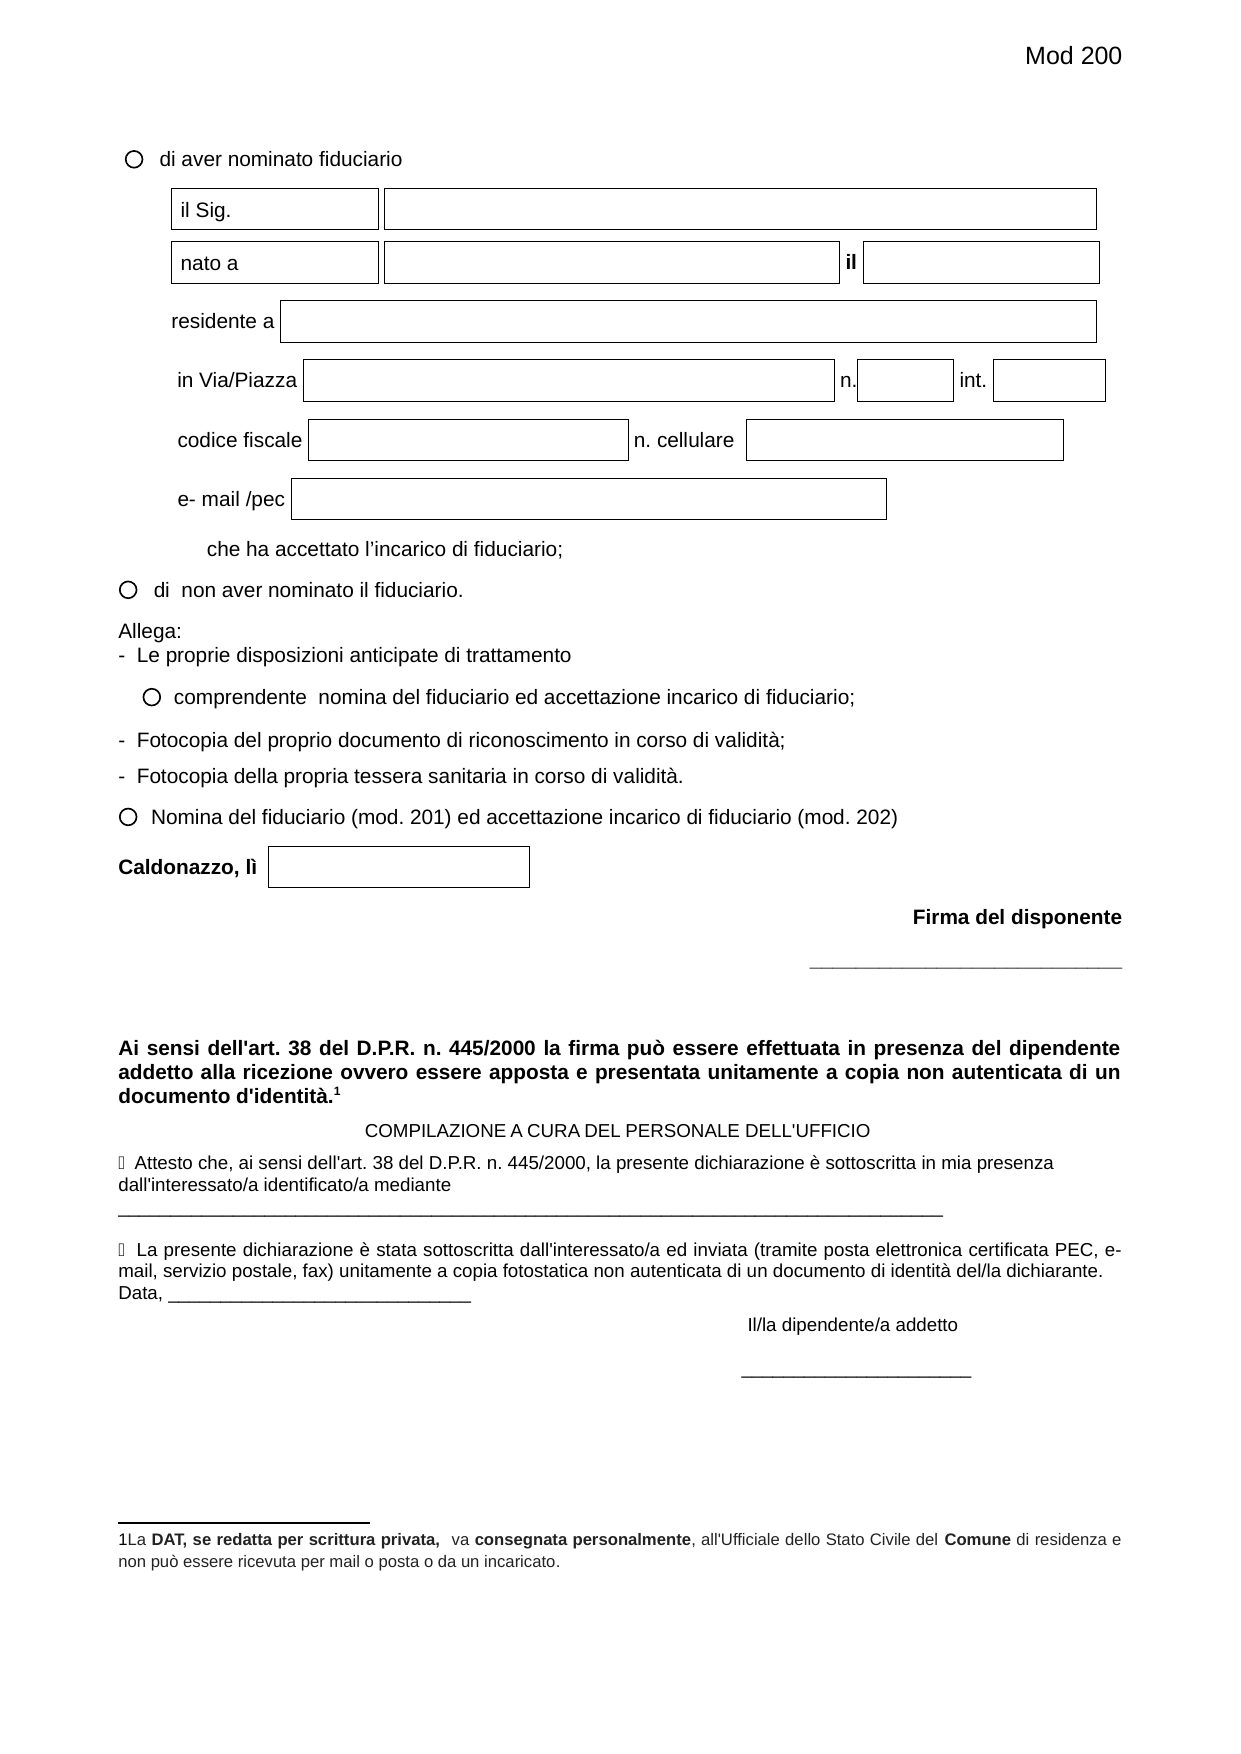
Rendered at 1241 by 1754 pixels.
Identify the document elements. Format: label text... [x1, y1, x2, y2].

text comprendente nomina del fiduciario ed accettazione incarico di fiduciario; [174, 678, 1122, 716]
text Data, _____________________________ [118, 1282, 1122, 1303]
list codice fiscale [136, 419, 308, 460]
text int. [954, 359, 993, 401]
list il [840, 241, 863, 283]
text in Via/Piazza [130, 359, 303, 401]
list [1097, 300, 1122, 342]
text ___________________________ [118, 947, 1122, 971]
text - Fotocopia del proprio documento di riconoscimento in corso di validità; [118, 728, 1122, 752]
text  La presente dichiarazione è stata sottoscritta dall'interessato/a ed inviata (tramite posta elettronica certificata PEC, e-mail, servizio postale, fax) unitamente a copia fotostatica non autenticata di un documento di identità del/la dichiarante. [118, 1238, 1122, 1282]
text Nomina del fiduciario (mod. 201) ed accettazione incarico di fiduciario (mod. 202) [151, 799, 1122, 834]
list che ha accettato l’incarico di fiduciario; [171, 537, 1122, 561]
text Firma del disponente [118, 905, 1122, 929]
text Ai sensi dell'art. 38 del D.P.R. n. 445/2000 la firma può essere effettuata in presenza del dipendente addetto alla ricezione ovvero essere apposta e presentata unitamente a copia non autenticata di un documento d'identità. [118, 1036, 1122, 1108]
list n. cellulare [629, 419, 746, 460]
list [1100, 241, 1122, 283]
text [1106, 359, 1122, 401]
list [118, 241, 171, 283]
text COMPILAZIONE A CURA DEL PERSONALE DELL'UFFICIO [118, 1120, 1122, 1141]
list di aver nominato fiduciario [159, 142, 1122, 176]
list di non aver nominato il fiduciario. [153, 573, 1122, 607]
list [887, 478, 1122, 519]
list [379, 241, 384, 283]
text La DAT, se redatta per scrittura privata, va consegnata personalmente, all'Ufficiale dello Stato Civile del Comune di residenza e non può essere ricevuta per mail o posta o da un incaricato. [118, 1529, 1122, 1571]
text n. [835, 359, 857, 401]
text Il/la dipendente/a addetto [118, 1314, 1122, 1336]
text [530, 846, 1122, 887]
list residente a [118, 300, 280, 342]
text Caldonazzo, lì [118, 846, 268, 887]
text - Fotocopia della propria tessera sanitaria in corso di validità. [118, 763, 1122, 787]
list [1064, 419, 1122, 460]
text ______________________ [118, 1357, 1122, 1379]
text  Attesto che, ai sensi dell'art. 38 del D.P.R. n. 445/2000, la presente dichiarazione è sottoscritta in mia presenza dall'interessato/a identificato/a mediante _______________________________________________________________________________ [118, 1152, 1122, 1217]
list e- mail /pec [136, 478, 291, 519]
text Allega: - Le proprie disposizioni anticipate di trattamento [118, 618, 1122, 666]
